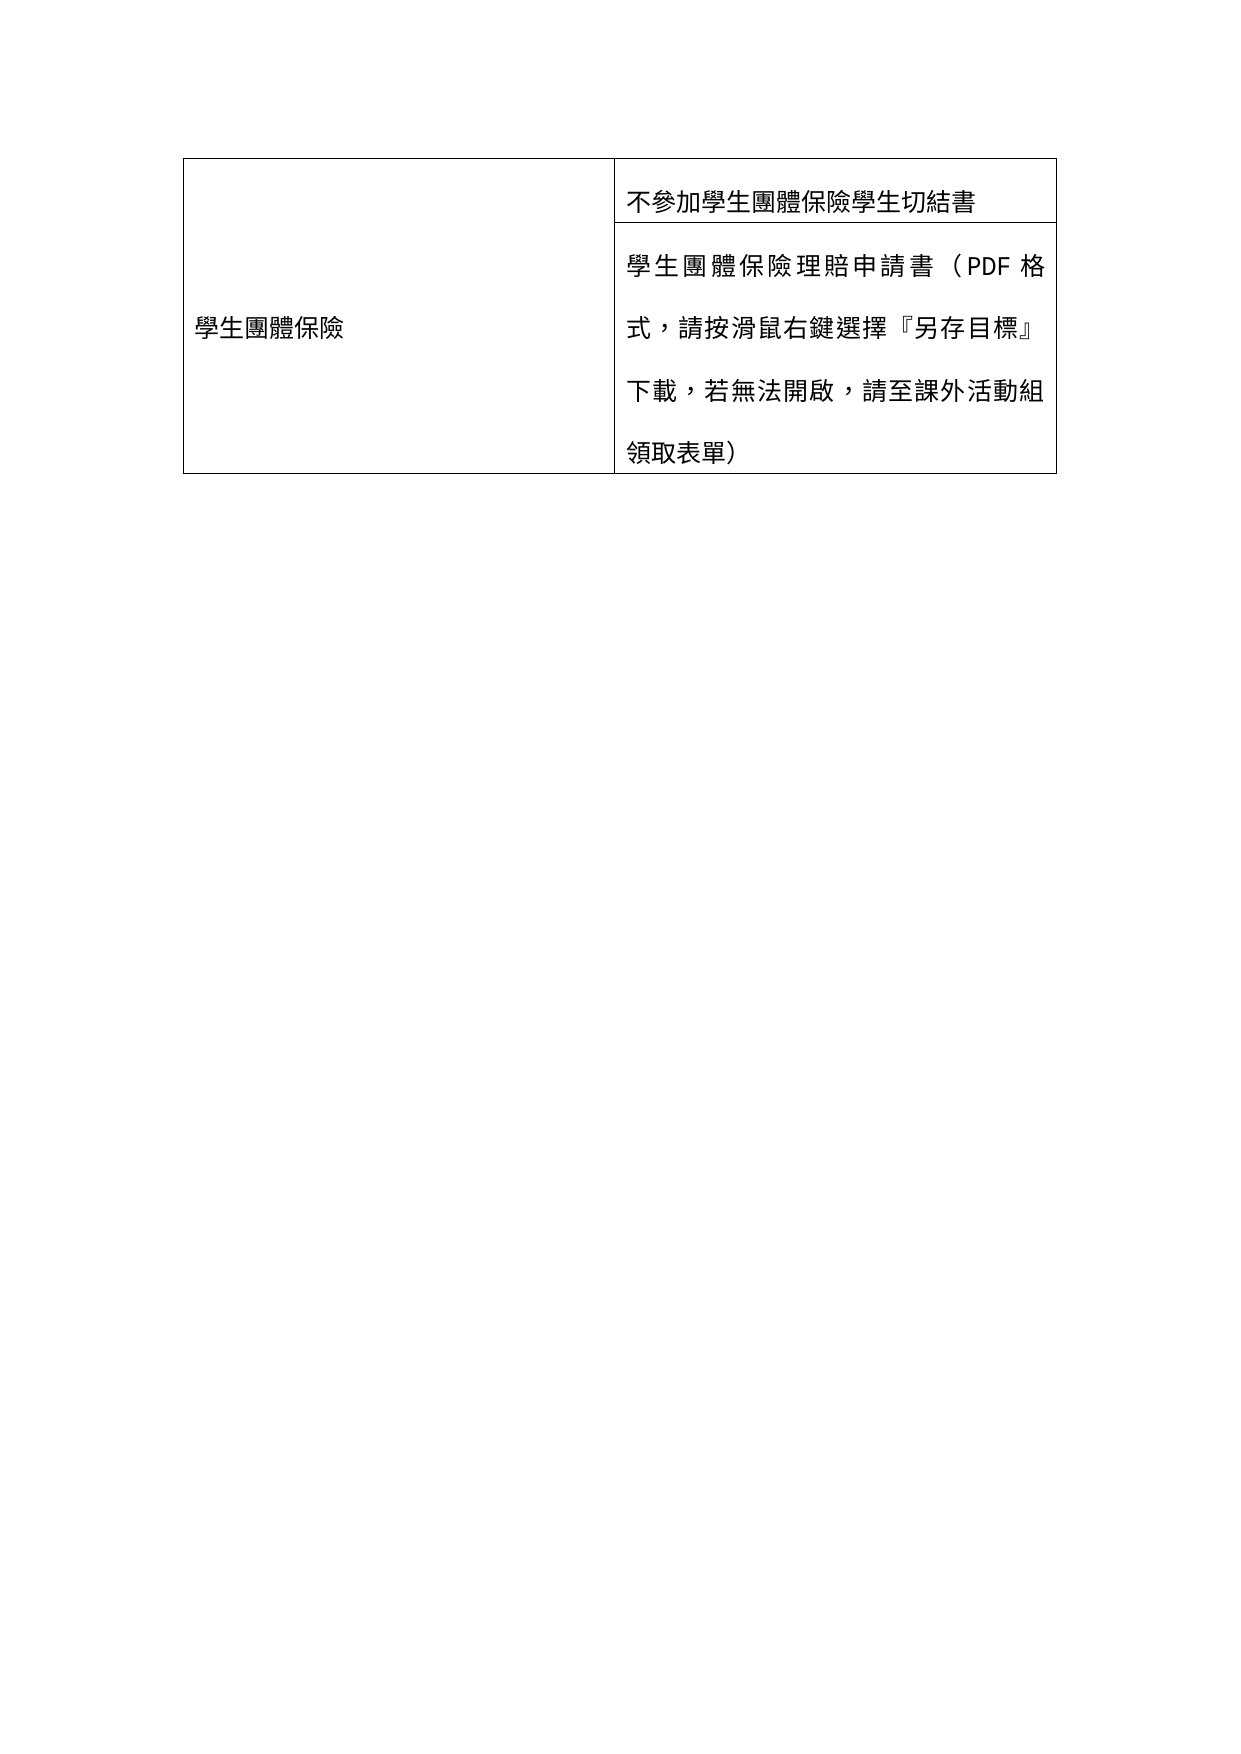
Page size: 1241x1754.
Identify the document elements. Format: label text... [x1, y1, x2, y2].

table_cell 學生團體保險理賠申請書（PDF格式，請按滑鼠右鍵選擇『另存目標』下載，若無法開啟，請至課外活動組領取表單） [615, 223, 1056, 473]
table_cell 學生團體保險 [184, 159, 614, 473]
table_cell 不參加學生團體保險學生切結書 [615, 159, 1056, 222]
